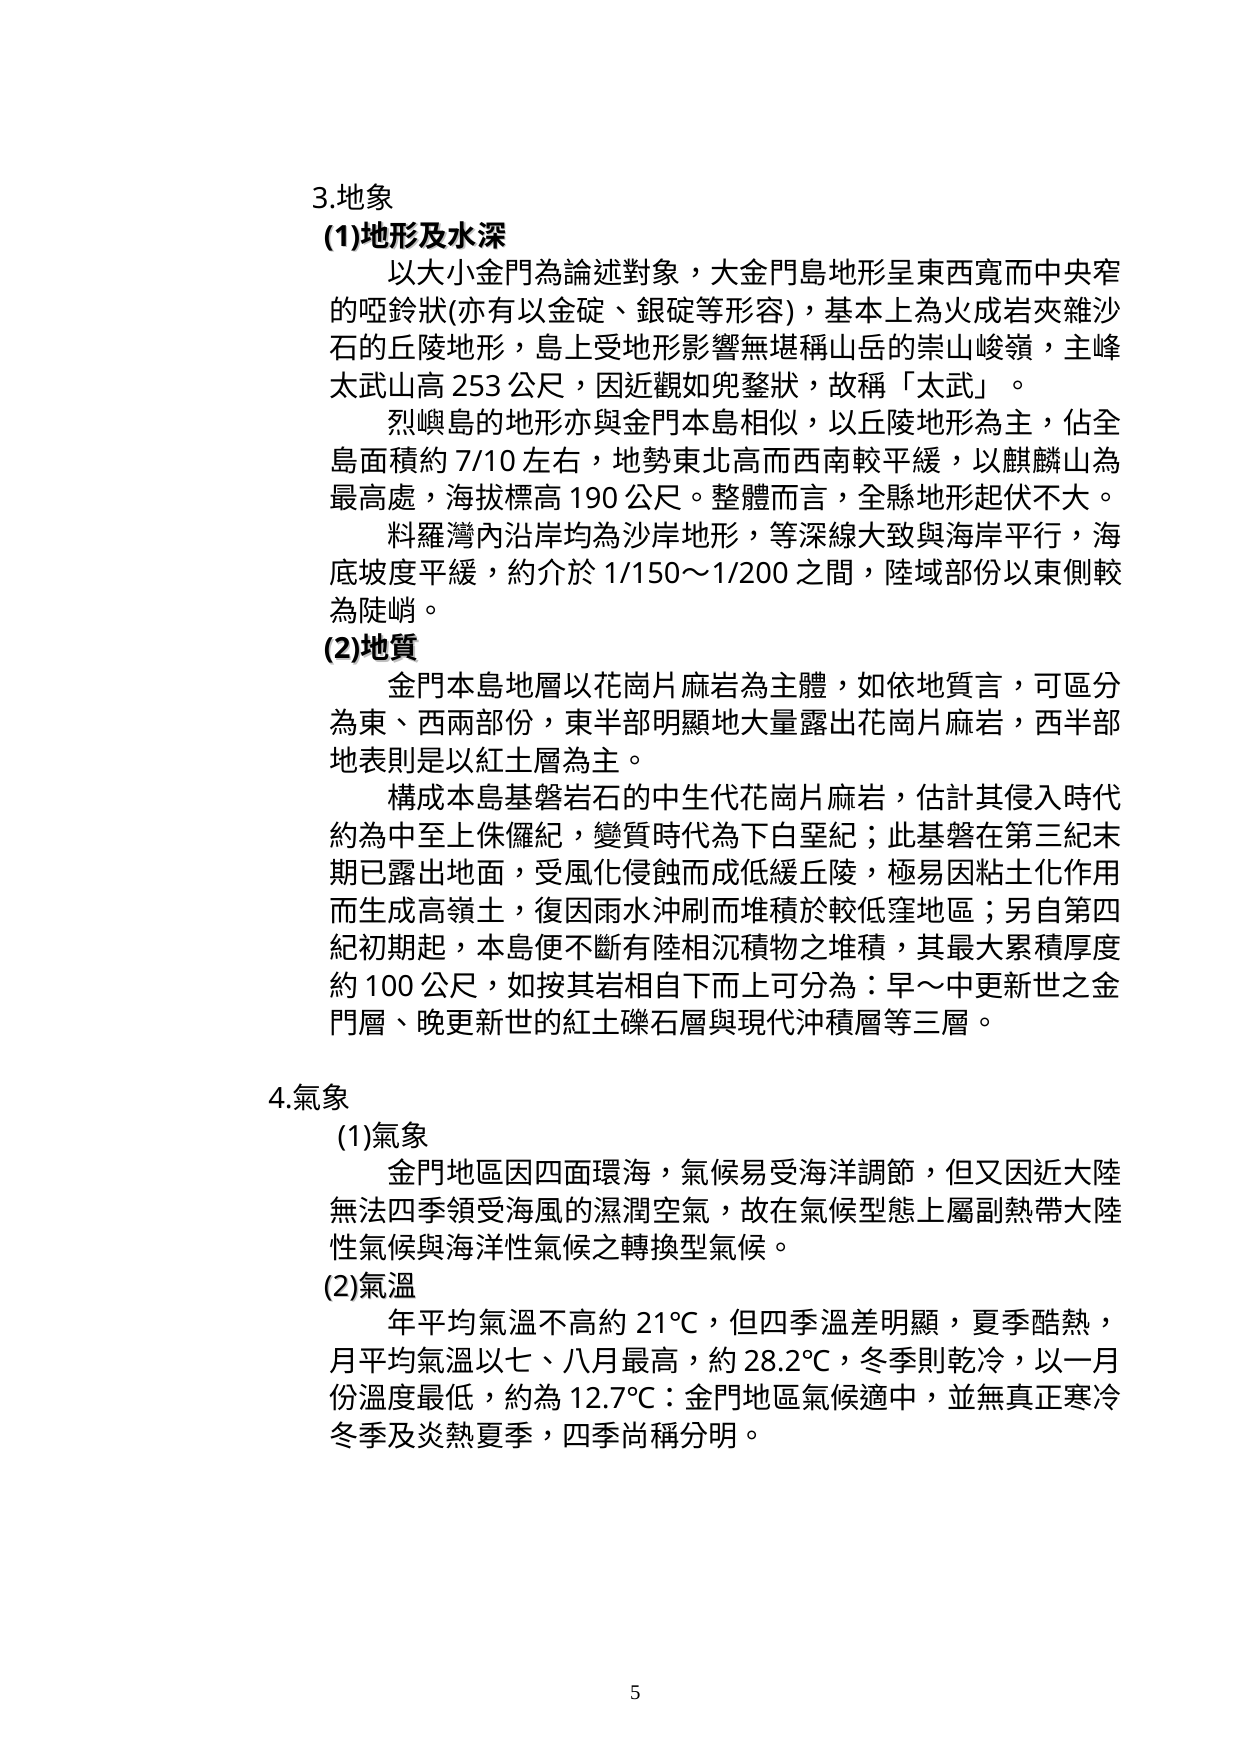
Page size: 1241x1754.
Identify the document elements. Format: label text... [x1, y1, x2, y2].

text 烈嶼島的地形亦與金門本島相似，以丘陵地形為主，佔全島面積約7/10左右，地勢東北高而西南較平緩，以麒麟山為最高處，海拔標高190公尺。整體而言，全縣地形起伏不大。 [329, 403, 1122, 516]
text 金門地區因四面環海，氣候易受海洋調節，但又因近大陸，無法四季領受海風的濕潤空氣，故在氣候型態上屬副熱帶大陸性氣候與海洋性氣候之轉換型氣候。 [329, 1153, 1122, 1266]
subtitle (1)地形及水深 [256, 216, 1122, 253]
text 3.地象 [268, 178, 1122, 216]
text 4.氣象 [268, 1078, 1122, 1116]
subtitle (2)地質 [256, 628, 1122, 666]
text (1)氣象 [148, 1116, 1122, 1153]
text 料羅灣內沿岸均為沙岸地形，等深線大致與海岸平行，海底坡度平緩，約介於1/150～1/200之間，陸域部份以東側較為陡峭。 [329, 516, 1122, 628]
text 年平均氣溫不高約21℃，但四季溫差明顯，夏季酷熱，月平均氣溫以七、八月最高，約28.2℃，冬季則乾冷，以一月份溫度最低，約為12.7℃：金門地區氣候適中，並無真正寒冷冬季及炎熱夏季，四季尚稱分明。 [329, 1303, 1122, 1453]
subtitle (2)氣溫 [256, 1266, 1122, 1303]
text 構成本島基磐岩石的中生代花崗片麻岩，估計其侵入時代約為中至上侏儸紀，變質時代為下白堊紀；此基磐在第三紀末期已露出地面，受風化侵蝕而成低緩丘陵，極易因粘土化作用而生成高嶺土，復因雨水沖刷而堆積於較低窪地區；另自第四紀初期起，本島便不斷有陸相沉積物之堆積，其最大累積厚度約100公尺，如按其岩相自下而上可分為：早～中更新世之金門層、晚更新世的紅土礫石層與現代沖積層等三層。 [329, 778, 1122, 1041]
text 以大小金門為論述對象，大金門島地形呈東西寬而中央窄的啞鈴狀(亦有以金碇、銀碇等形容)，基本上為火成岩夾雜沙石的丘陵地形，島上受地形影響無堪稱山岳的崇山峻嶺，主峰太武山高253公尺，因近觀如兜鍪狀，故稱「太武」。 [329, 253, 1122, 403]
table_cell [188, 118, 1123, 178]
text 金門本島地層以花崗片麻岩為主體，如依地質言，可區分為東、西兩部份，東半部明顯地大量露出花崗片麻岩，西半部地表則是以紅土層為主。 [329, 666, 1122, 778]
